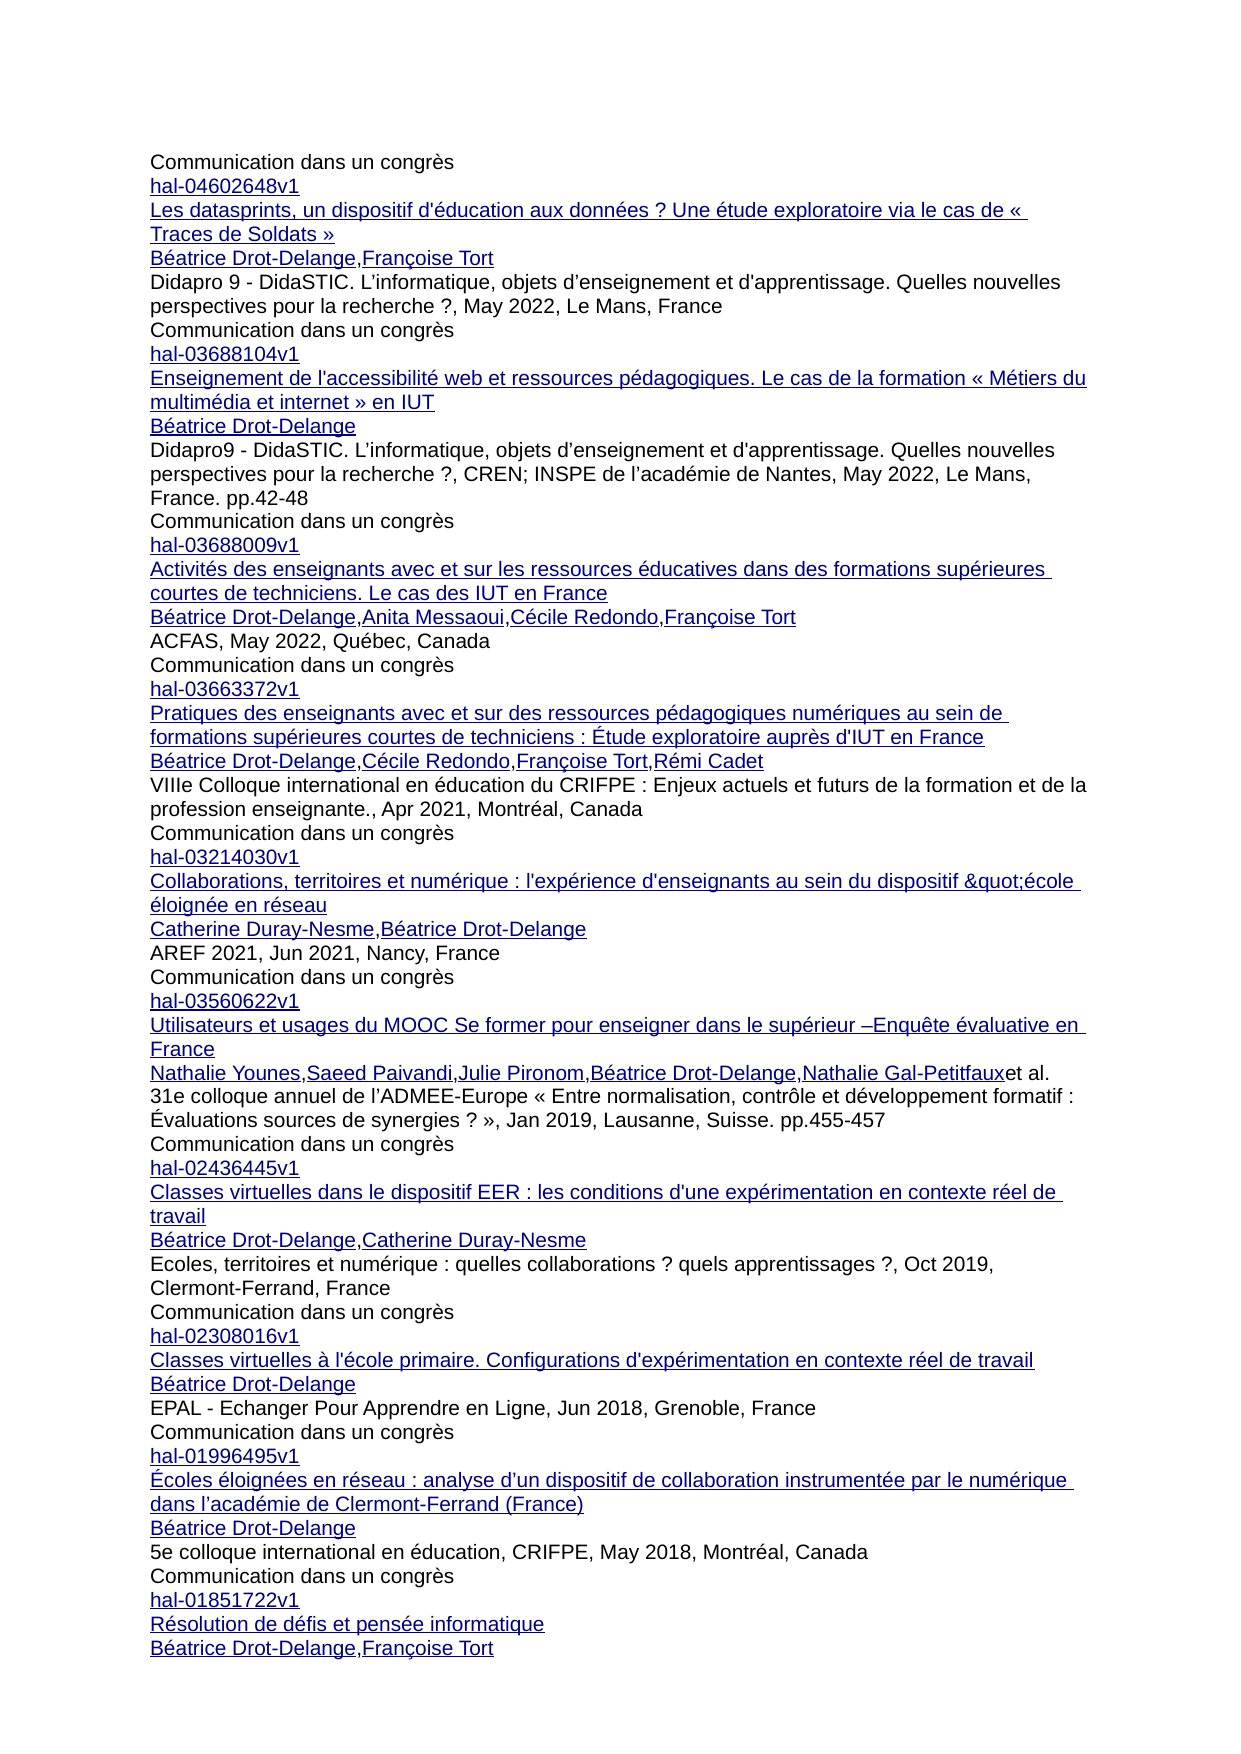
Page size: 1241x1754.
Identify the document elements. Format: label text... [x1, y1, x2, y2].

table_cell Résolution de défis et pensée informatique Béatrice Drot-Delange,Françoise Tort [150, 1611, 1090, 1659]
table_cell Enseignement de l'accessibilité web et ressources pédagogiques. Le cas de la formation « Métiers du multimédia et internet » en IUT Béatrice Drot-Delange Didapro9 - DidaSTIC. L’informatique, objets d’enseignement et d'apprentissage. Quelles nouvelles perspectives pour la recherche ?, CREN; INSPE de l’académie de Nantes, May 2022, Le Mans, France. pp.42-48 Communication dans un congrès hal-03688009v1 [150, 366, 1090, 557]
table_cell Activités des enseignants avec et sur les ressources éducatives dans des formations supérieures courtes de techniciens. Le cas des IUT en France Béatrice Drot-Delange,Anita Messaoui,Cécile Redondo,Françoise Tort ACFAS, May 2022, Québec, Canada Communication dans un congrès hal-03663372v1 [150, 557, 1090, 701]
table_cell Classes virtuelles à l'école primaire. Configurations d'expérimentation en contexte réel de travail Béatrice Drot-Delange EPAL - Echanger Pour Apprendre en Ligne, Jun 2018, Grenoble, France Communication dans un congrès hal-01996495v1 [150, 1348, 1090, 1468]
table_cell Collaborations, territoires et numérique : l'expérience d'enseignants au sein du dispositif &quot;école éloignée en réseau Catherine Duray-Nesme,Béatrice Drot-Delange AREF 2021, Jun 2021, Nancy, France Communication dans un congrès hal-03560622v1 [150, 869, 1090, 1012]
table_cell Les datasprints, un dispositif d'éducation aux données ? Une étude exploratoire via le cas de « Traces de Soldats » Béatrice Drot-Delange,Françoise Tort Didapro 9 - DidaSTIC. L’informatique, objets d’enseignement et d'apprentissage. Quelles nouvelles perspectives pour la recherche ?, May 2022, Le Mans, France Communication dans un congrès hal-03688104v1 [150, 198, 1090, 366]
table_cell Utilisateurs et usages du MOOC Se former pour enseigner dans le supérieur –Enquête évaluative en France Nathalie Younes,Saeed Paivandi,Julie Pironom,Béatrice Drot-Delange,Nathalie Gal-Petitfauxet al. 31e colloque annuel de l’ADMEE-Europe « Entre normalisation, contrôle et développement formatif : Évaluations sources de synergies ? », Jan 2019, Lausanne, Suisse. pp.455-457 Communication dans un congrès hal-02436445v1 [150, 1013, 1090, 1180]
table_cell Communication dans un congrès hal-04602648v1 [150, 150, 1090, 198]
table_cell Écoles éloignées en réseau : analyse d’un dispositif de collaboration instrumentée par le numérique dans l’académie de Clermont-Ferrand (France) Béatrice Drot-Delange 5e colloque international en éducation, CRIFPE, May 2018, Montréal, Canada Communication dans un congrès hal-01851722v1 [150, 1468, 1090, 1611]
table_cell Classes virtuelles dans le dispositif EER : les conditions d'une expérimentation en contexte réel de travail Béatrice Drot-Delange,Catherine Duray-Nesme Ecoles, territoires et numérique : quelles collaborations ? quels apprentissages ?, Oct 2019, Clermont-Ferrand, France Communication dans un congrès hal-02308016v1 [150, 1180, 1090, 1348]
table_cell Pratiques des enseignants avec et sur des ressources pédagogiques numériques au sein de formations supérieures courtes de techniciens : Étude exploratoire auprès d'IUT en France Béatrice Drot-Delange,Cécile Redondo,Françoise Tort,Rémi Cadet VIIIe Colloque international en éducation du CRIFPE : Enjeux actuels et futurs de la formation et de la profession enseignante., Apr 2021, Montréal, Canada Communication dans un congrès hal-03214030v1 [150, 701, 1090, 869]
